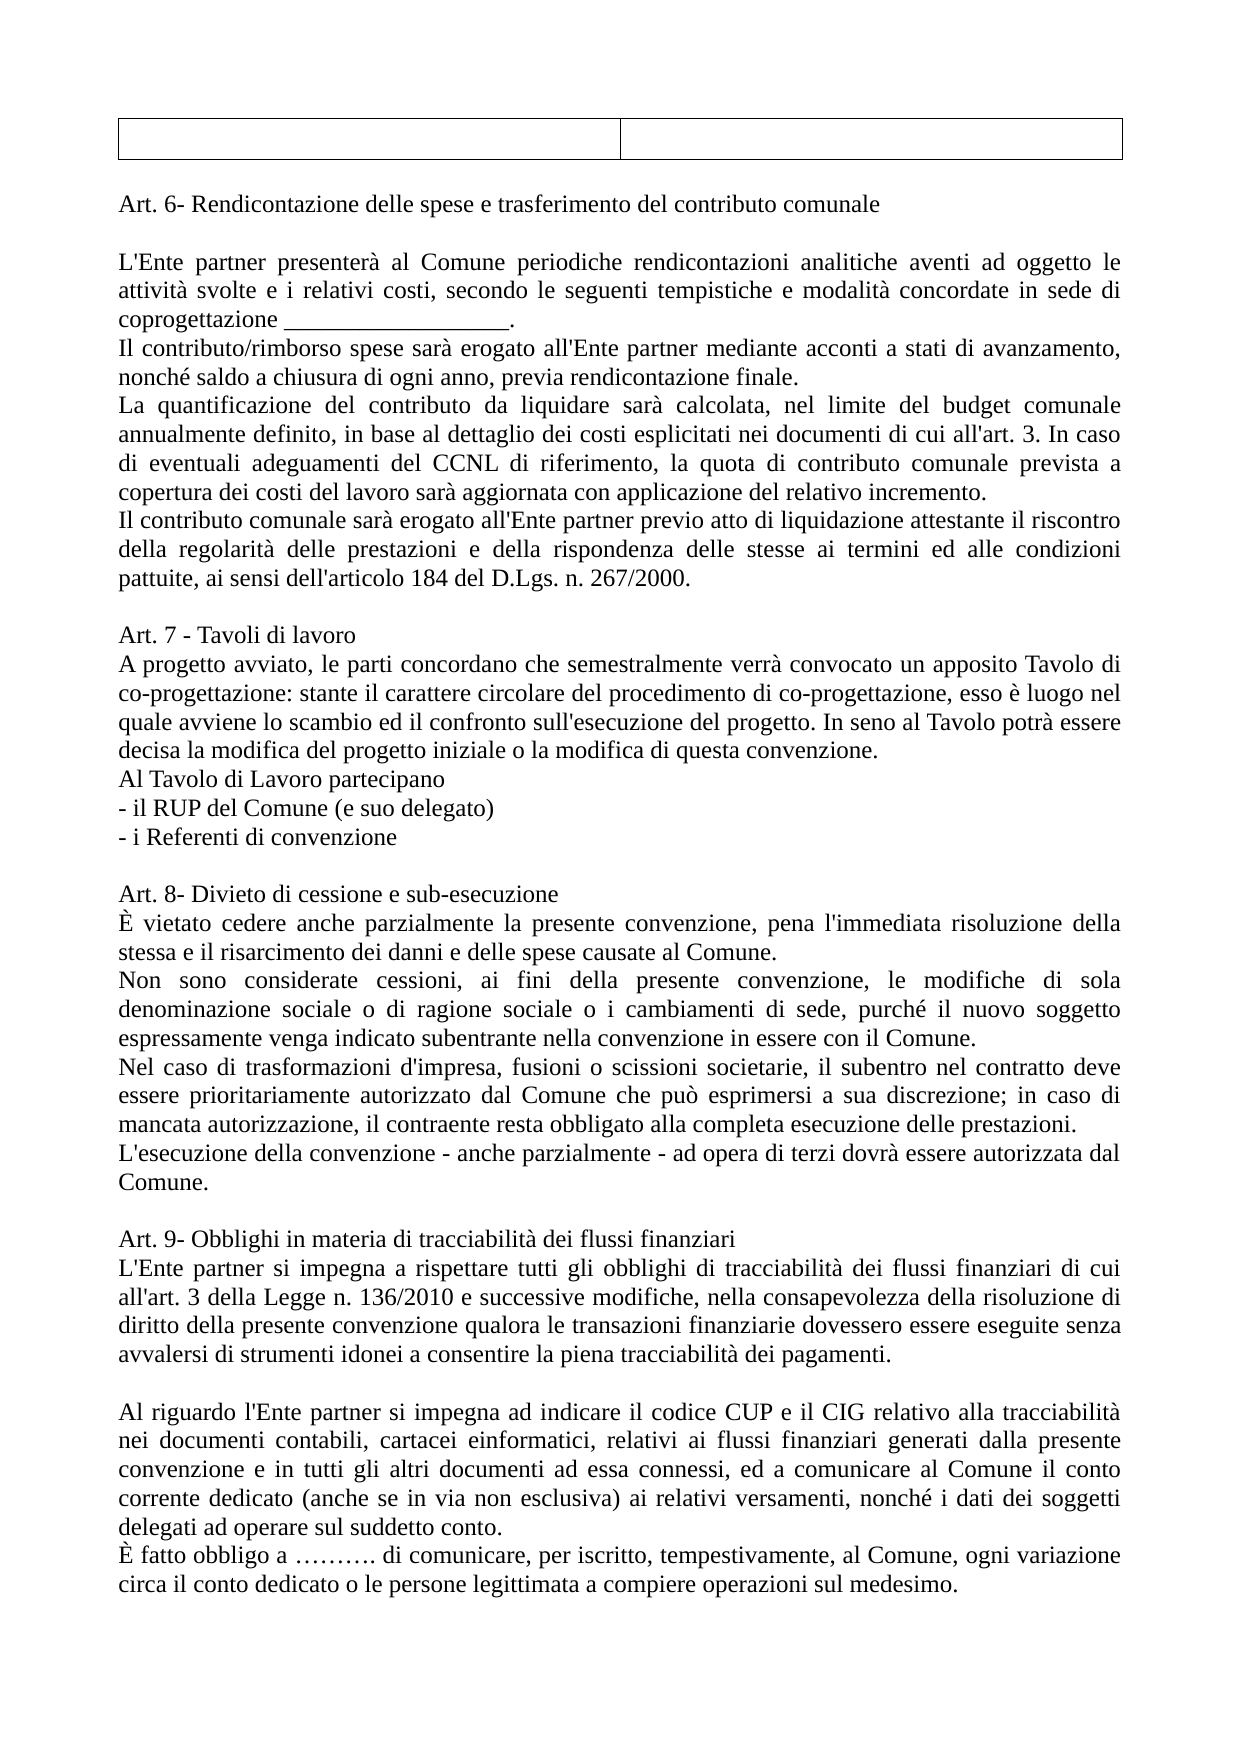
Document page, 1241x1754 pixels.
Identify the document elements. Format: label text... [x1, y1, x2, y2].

text È fatto obbligo a ………. di comunicare, per iscritto, tempestivamente, al Comune, ogni variazione circa il conto dedicato o le persone legittimata a compiere operazioni sul medesimo. [118, 1540, 1122, 1598]
text La quantificazione del contributo da liquidare sarà calcolata, nel limite del budget comunale annualmente definito, in base al dettaglio dei costi esplicitati nei documenti di cui all'art. 3. In caso di eventuali adeguamenti del CCNL di riferimento, la quota di contributo comunale prevista a copertura dei costi del lavoro sarà aggiornata con applicazione del relativo incremento. [118, 390, 1122, 505]
text - i Referenti di convenzione [118, 822, 1122, 850]
text Non sono considerate cessioni, ai fini della presente convenzione, le modifiche di sola denominazione sociale o di ragione sociale o i cambiamenti di sede, purché il nuovo soggetto espressamente venga indicato subentrante nella convenzione in essere con il Comune. [118, 965, 1122, 1052]
text Art. 7 - Tavoli di lavoro [118, 592, 1122, 649]
text L'Ente partner si impegna a rispettare tutti gli obblighi di tracciabilità dei flussi finanziari di cui all'art. 3 della Legge n. 136/2010 e successive modifiche, nella consapevolezza della risoluzione di diritto della presente convenzione qualora le transazioni finanziarie dovessero essere eseguite senza avvalersi di strumenti idonei a consentire la piena tracciabilità dei pagamenti. [118, 1253, 1122, 1368]
table_cell [119, 119, 620, 159]
text - il RUP del Comune (e suo delegato) [118, 793, 1122, 822]
text L'esecuzione della convenzione - anche parzialmente - ad opera di terzi dovrà essere autorizzata dal Comune. Art. 9- Obblighi in materia di tracciabilità dei flussi finanziari [118, 1138, 1122, 1253]
text Il contributo comunale sarà erogato all'Ente partner previo atto di liquidazione attestante il riscontro della regolarità delle prestazioni e della rispondenza delle stesse ai termini ed alle condizioni pattuite, ai sensi dell'articolo 184 del D.Lgs. n. 267/2000. [118, 505, 1122, 592]
text Nel caso di trasformazioni d'impresa, fusioni o scissioni societarie, il subentro nel contratto deve essere prioritariamente autorizzato dal Comune che può esprimersi a sua discrezione; in caso di mancata autorizzazione, il contraente resta obbligato alla completa esecuzione delle prestazioni. [118, 1052, 1122, 1138]
text Al Tavolo di Lavoro partecipano [118, 764, 1122, 793]
text A progetto avviato, le parti concordano che semestralmente verrà convocato un apposito Tavolo di co-progettazione: stante il carattere circolare del procedimento di co-progettazione, esso è luogo nel quale avviene lo scambio ed il confronto sull'esecuzione del progetto. In seno al Tavolo potrà essere decisa la modifica del progetto iniziale o la modifica di questa convenzione. [118, 649, 1122, 764]
text Il contributo/rimborso spese sarà erogato all'Ente partner mediante acconti a stati di avanzamento, nonché saldo a chiusura di ogni anno, previa rendicontazione finale. [118, 333, 1122, 390]
text È vietato cedere anche parzialmente la presente convenzione, pena l'immediata risoluzione della stessa e il risarcimento dei danni e delle spese causate al Comune. [118, 908, 1122, 965]
text L'Ente partner presenterà al Comune periodiche rendicontazioni analitiche aventi ad oggetto le attività svolte e i relativi costi, secondo le seguenti tempistiche e modalità concordate in sede di coprogettazione __________________. [118, 247, 1122, 333]
text Art. 8- Divieto di cessione e sub-esecuzione [118, 850, 1122, 908]
table_cell [621, 119, 1122, 159]
text Art. 6- Rendicontazione delle spese e trasferimento del contributo comunale [118, 189, 1122, 218]
text Al riguardo l'Ente partner si impegna ad indicare il codice CUP e il CIG relativo alla tracciabilità nei documenti contabili, cartacei einformatici, relativi ai flussi finanziari generati dalla presente convenzione e in tutti gli altri documenti ad essa connessi, ed a comunicare al Comune il conto corrente dedicato (anche se in via non esclusiva) ai relativi versamenti, nonché i dati dei soggetti delegati ad operare sul suddetto conto. [118, 1368, 1122, 1540]
